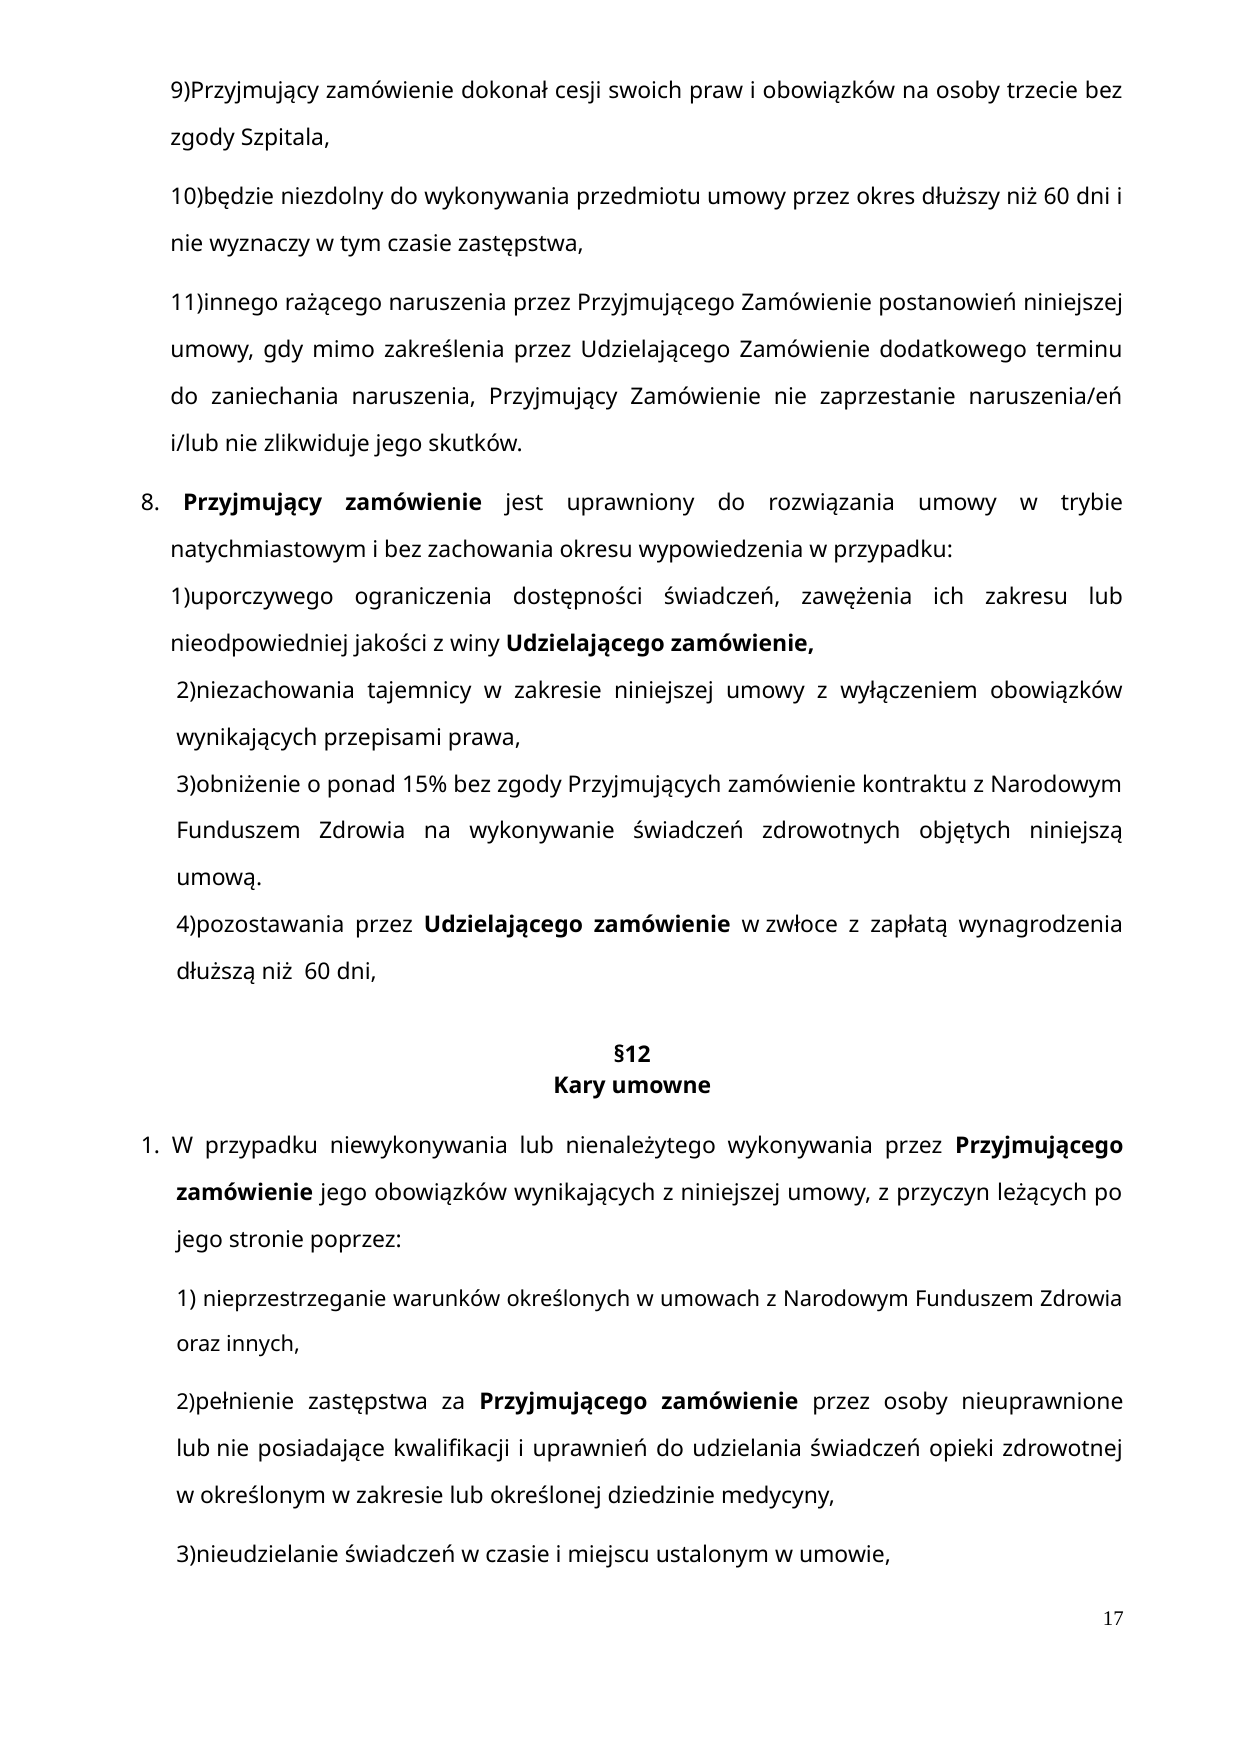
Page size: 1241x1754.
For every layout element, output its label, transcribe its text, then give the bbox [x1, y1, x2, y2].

text 1)uporczywego ograniczenia dostępności świadczeń, zawężenia ich zakresu lub nieodpowiedniej jakości z winy Udzielającego zamówienie, [170, 580, 1123, 658]
text 3)nieudzielanie świadczeń w czasie i miejscu ustalonym w umowie, [176, 1538, 1123, 1570]
text 4)pozostawania przez Udzielającego zamówienie w zwłoce z zapłatą wynagrodzenia dłuższą niż 60 dni, [176, 908, 1123, 986]
text 3)obniżenie o ponad 15% bez zgody Przyjmujących zamówienie kontraktu z Narodowym Funduszem Zdrowia na wykonywanie świadczeń zdrowotnych objętych niniejszą umową. [176, 767, 1123, 892]
text 2)niezachowania tajemnicy w zakresie niniejszej umowy z wyłączeniem obowiązków wynikających przepisami prawa, [176, 674, 1123, 752]
text 9)Przyjmujący zamówienie dokonał cesji swoich praw i obowiązków na osoby trzecie bez zgody Szpitala, [170, 74, 1123, 152]
text 1) nieprzestrzeganie warunków określonych w umowach z Narodowym Funduszem Zdrowia oraz innych, [176, 1282, 1123, 1358]
text 1. W przypadku niewykonywania lub nienależytego wykonywania przez Przyjmującego zamówienie jego obowiązków wynikających z niniejszej umowy, z przyczyn leżących po jego stronie poprzez: [141, 1129, 1123, 1254]
text 11)innego rażącego naruszenia przez Przyjmującego Zamówienie postanowień niniejszej umowy, gdy mimo zakreślenia przez Udzielającego Zamówienie dodatkowego terminu do zaniechania naruszenia, Przyjmujący Zamówienie nie zaprzestanie naruszenia/eń i/lub nie zlikwiduje jego skutków. [170, 286, 1123, 458]
text 2)pełnienie zastępstwa za Przyjmującego zamówienie przez osoby nieuprawnione lub nie posiadające kwalifikacji i uprawnień do udzielania świadczeń opieki zdrowotnej w określonym w zakresie lub określonej dziedzinie medycyny, [176, 1385, 1123, 1510]
text 10)będzie niezdolny do wykonywania przedmiotu umowy przez okres dłuższy niż 60 dni i nie wyznaczy w tym czasie zastępstwa, [170, 180, 1123, 258]
text Kary umowne [141, 1069, 1123, 1100]
text §12 [141, 1038, 1123, 1069]
text 8. Przyjmujący zamówienie jest uprawniony do rozwiązania umowy w trybie natychmiastowym i bez zachowania okresu wypowiedzenia w przypadku: [141, 486, 1123, 564]
